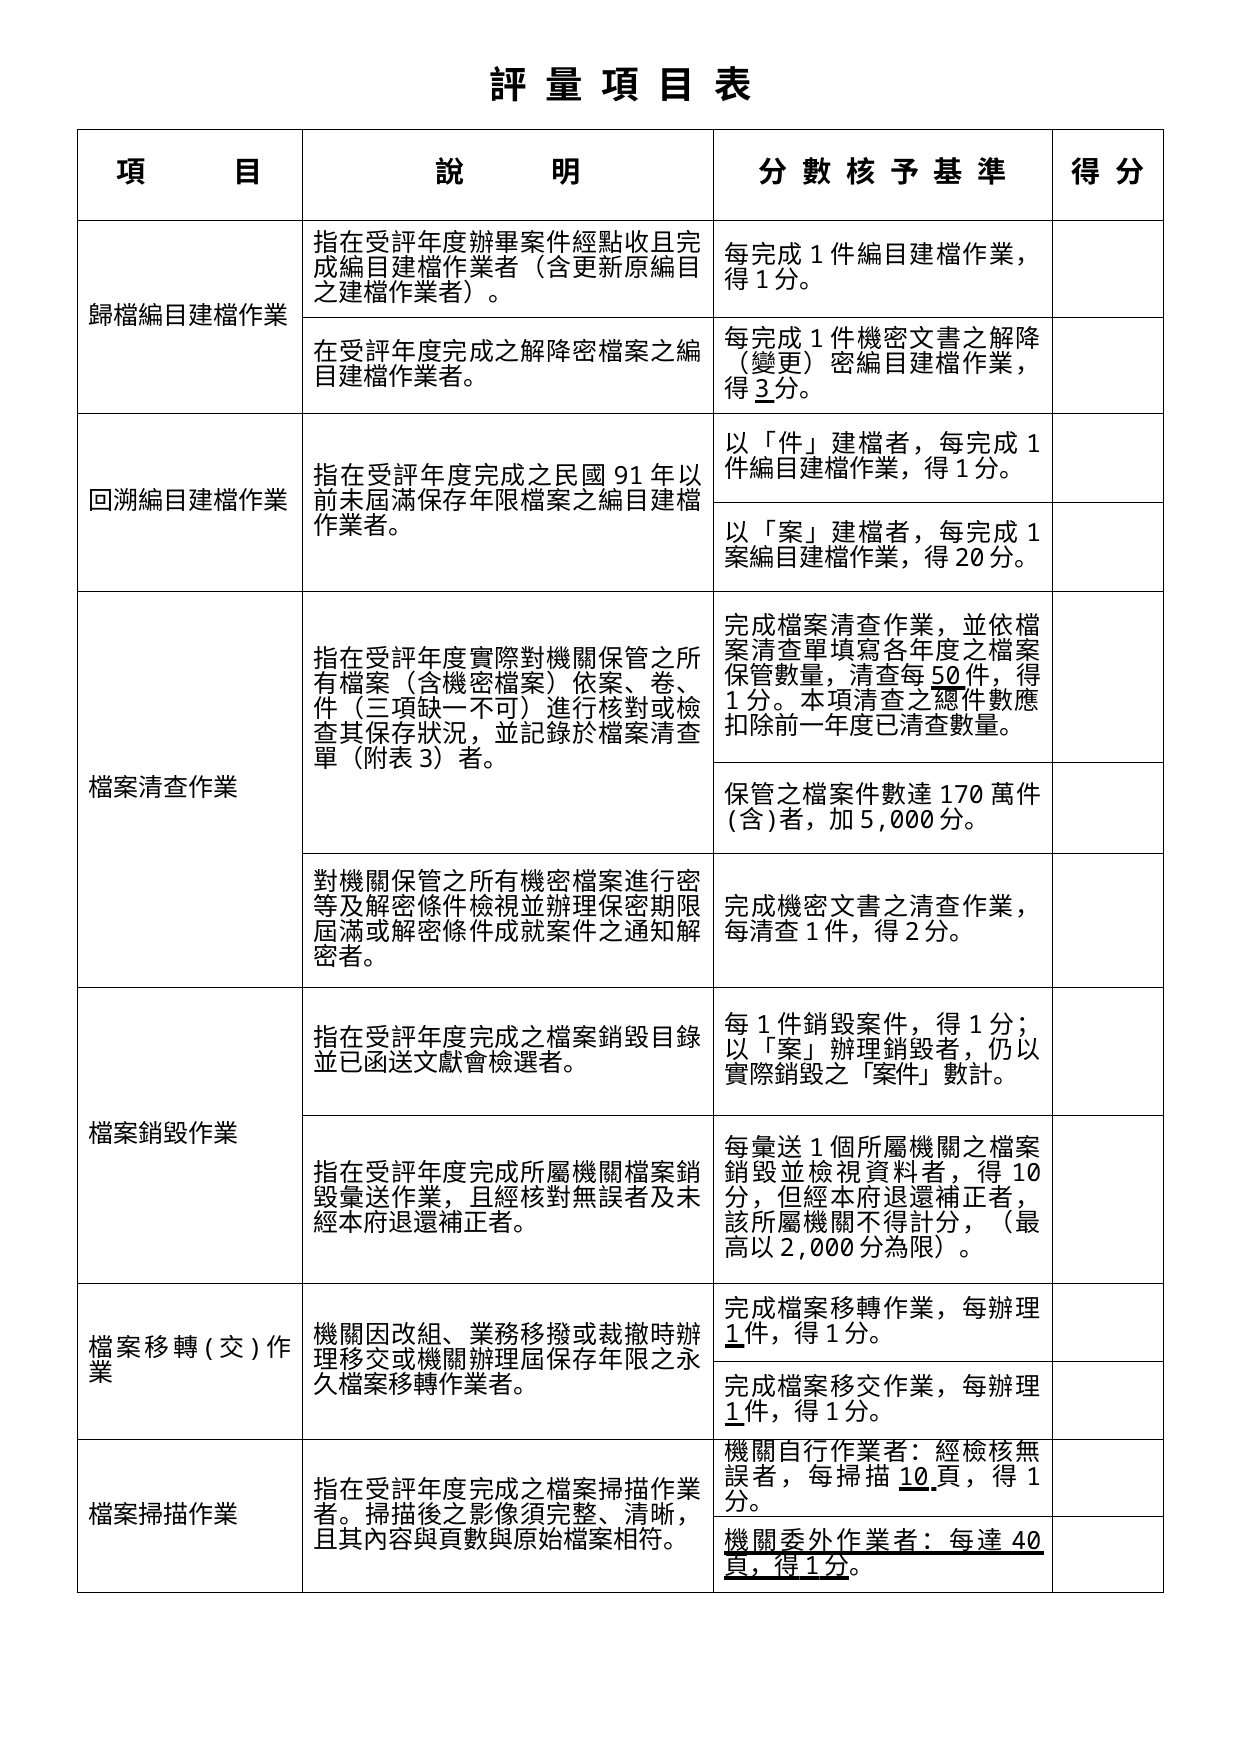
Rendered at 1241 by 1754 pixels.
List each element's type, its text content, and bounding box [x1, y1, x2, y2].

table_cell 完成檔案清查作業，並依檔案清查單填寫各年度之檔案保管數量，清查每50件，得1分。本項清查之總件數應扣除前一年度已清查數量。 [714, 592, 1052, 762]
table_cell [1053, 221, 1163, 317]
table_cell 回溯編目建檔作業 [78, 414, 302, 591]
table_cell 機關自行作業者：經檢核無誤者，每掃描10頁，得1分。 [714, 1440, 1052, 1516]
table_cell 每1件銷毀案件，得1分；以「案」辦理銷毀者，仍以實際銷毀之「案件」數計。 [714, 988, 1052, 1114]
table_cell 完成檔案移交作業，每辦理1件，得1分。 [714, 1362, 1052, 1439]
table_cell 指在受評年度完成所屬機關檔案銷毀彙送作業，且經核對無誤者及未經本府退還補正者。 [303, 1116, 713, 1283]
table_cell 完成機密文書之清查作業，每清查1件，得2分。 [714, 854, 1052, 987]
table_cell 以「案」建檔者，每完成1案編目建檔作業，得20分。 [714, 503, 1052, 591]
table_cell 每完成1件機密文書之解降（變更）密編目建檔作業，得3分。 [714, 318, 1052, 413]
table_cell [1053, 592, 1163, 762]
table_cell 指在受評年度辦畢案件經點收且完成編目建檔作業者（含更新原編目之建檔作業者）。 [303, 221, 713, 317]
table_cell [1053, 988, 1163, 1114]
table_cell 每彙送1個所屬機關之檔案銷毀並檢視資料者，得10分，但經本府退還補正者，該所屬機關不得計分，（最高以2,000分為限）。 [714, 1116, 1052, 1283]
table_cell 檔案移轉(交)作業 [78, 1284, 302, 1439]
table_cell [1053, 1362, 1163, 1439]
table_cell 完成檔案移轉作業，每辦理1件，得1分。 [714, 1284, 1052, 1361]
table_cell 在受評年度完成之解降密檔案之編目建檔作業者。 [303, 318, 713, 413]
table_cell 機關因改組、業務移撥或裁撤時辦理移交或機關辦理屆保存年限之永久檔案移轉作業者。 [303, 1284, 713, 1439]
table_cell 指在受評年度完成之檔案銷毀目錄並已函送文獻會檢選者。 [303, 988, 713, 1114]
table_cell 檔案清查作業 [78, 592, 302, 987]
table_cell 指在受評年度實際對機關保管之所有檔案（含機密檔案）依案、卷、件（三項缺一不可）進行核對或檢查其保存狀況，並記錄於檔案清查單（附表3）者。 [303, 592, 713, 853]
table_cell 指在受評年度完成之檔案掃描作業者。掃描後之影像須完整、清晰，且其內容與頁數與原始檔案相符。 [303, 1440, 713, 1592]
table_cell 機關委外作業者：每達40頁，得1分。 [714, 1517, 1052, 1592]
table_cell [1053, 854, 1163, 987]
table_cell 歸檔編目建檔作業 [78, 221, 302, 413]
table_cell 以「件」建檔者，每完成1件編目建檔作業，得1分。 [714, 414, 1052, 502]
table_cell 保管之檔案件數達170萬件 (含)者，加5,000分。 [714, 763, 1052, 853]
table_cell 指在受評年度完成之民國91年以前未屆滿保存年限檔案之編目建檔作業者。 [303, 414, 713, 591]
table_cell [1053, 414, 1163, 502]
table_cell [1053, 763, 1163, 853]
table_cell [1053, 1517, 1163, 1592]
table_cell [1053, 1284, 1163, 1361]
table_cell [1053, 1116, 1163, 1283]
table_header 得 分 [1053, 130, 1163, 220]
table_cell 每完成1件編目建檔作業，得1分。 [714, 221, 1052, 317]
table_header 分 數 核 予 基 準 [714, 130, 1052, 220]
table_cell [1053, 1440, 1163, 1516]
table_cell 檔案掃描作業 [78, 1440, 302, 1592]
table_header 說 明 [303, 130, 713, 220]
table_cell 檔案銷毀作業 [78, 988, 302, 1283]
table_cell [1053, 503, 1163, 591]
table_header 項 目 [78, 130, 302, 220]
table_cell 對機關保管之所有機密檔案進行密等及解密條件檢視並辦理保密期限屆滿或解密條件成就案件之通知解密者。 [303, 854, 713, 987]
text 評 量 項 目 表 [131, 75, 1109, 104]
table_cell [1053, 318, 1163, 413]
